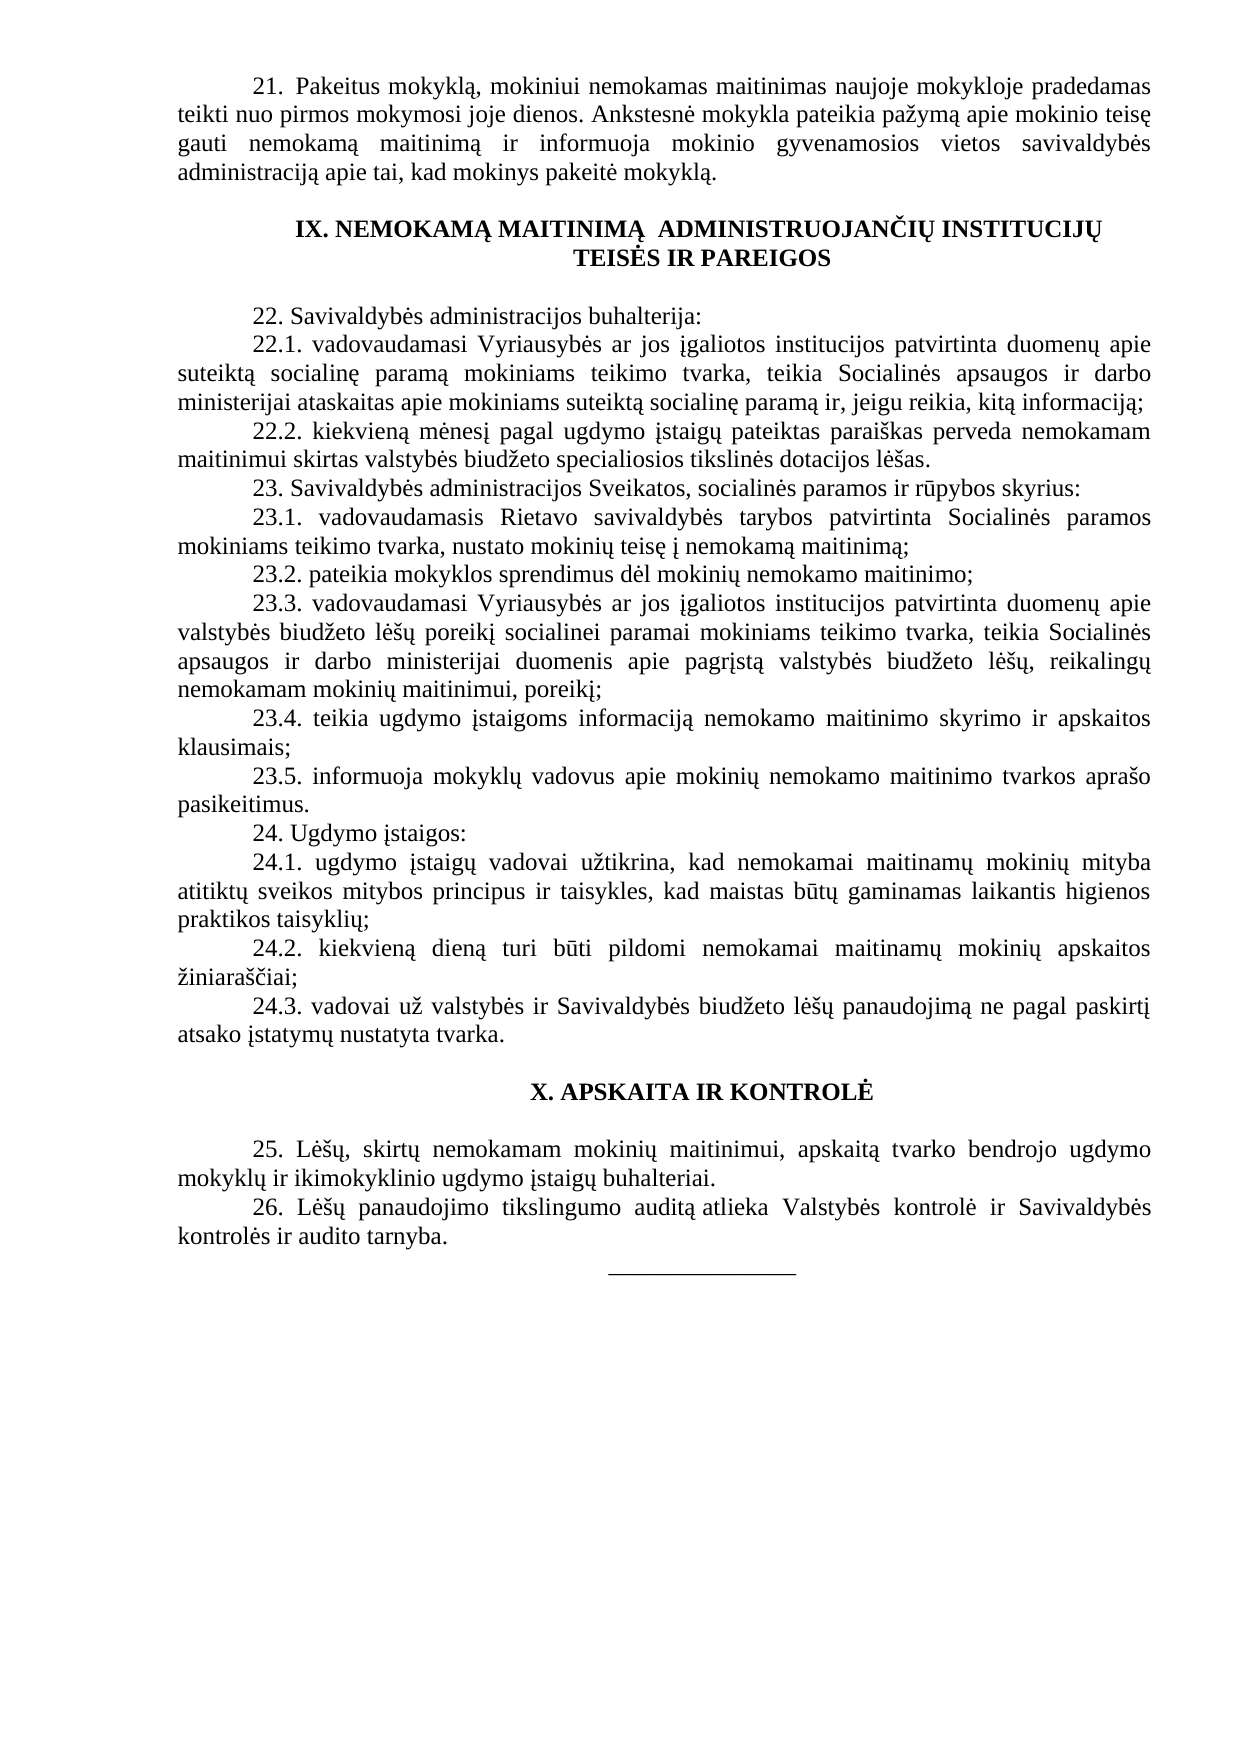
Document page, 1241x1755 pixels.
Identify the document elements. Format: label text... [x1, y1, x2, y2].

text 23. Savivaldybės administracijos Sveikatos, socialinės paramos ir rūpybos skyrius: [177, 473, 1152, 502]
text 25. Lėšų, skirtų nemokamam mokinių maitinimui, apskaitą tvarko bendrojo ugdymo mokyklų ir ikimokyklinio ugdymo įstaigų buhalteriai. [177, 1134, 1152, 1192]
text 23.5. informuoja mokyklų vadovus apie mokinių nemokamo maitinimo tvarkos aprašo pasikeitimus. [177, 761, 1152, 818]
text 22. Savivaldybės administracijos buhalterija: [177, 301, 1152, 329]
text 22.1. vadovaudamasi Vyriausybės ar jos įgaliotos institucijos patvirtinta duomenų apie suteiktą socialinę paramą mokiniams teikimo tvarka, teikia Socialinės apsaugos ir darbo ministerijai ataskaitas apie mokiniams suteiktą socialinę paramą ir, jeigu reikia, kitą informaciją; [177, 329, 1152, 416]
text IX. NEMOKAMĄ MAITINIMĄ ADMINISTRUOJANČIŲ INSTITUCIJŲ [177, 214, 1152, 243]
text 23.3. vadovaudamasi Vyriausybės ar jos įgaliotos institucijos patvirtinta duomenų apie valstybės biudžeto lėšų poreikį socialinei paramai mokiniams teikimo tvarka, teikia Socialinės apsaugos ir darbo ministerijai duomenis apie pagrįstą valstybės biudžeto lėšų, reikalingų nemokamam mokinių maitinimui, poreikį; [177, 588, 1152, 703]
text 23.1. vadovaudamasis Rietavo savivaldybės tarybos patvirtinta Socialinės paramos mokiniams teikimo tvarka, nustato mokinių teisę į nemokamą maitinimą; [177, 502, 1152, 559]
text 24.3. vadovai už valstybės ir Savivaldybės biudžeto lėšų panaudojimą ne pagal paskirtį atsako įstatymų nustatyta tvarka. [177, 991, 1152, 1048]
text _______________ [177, 1249, 1152, 1278]
text 24.2. kiekvieną dieną turi būti pildomi nemokamai maitinamų mokinių apskaitos žiniaraščiai; [177, 933, 1152, 991]
text 23.4. teikia ugdymo įstaigoms informaciją nemokamo maitinimo skyrimo ir apskaitos klausimais; [177, 703, 1152, 761]
text 23.2. pateikia mokyklos sprendimus dėl mokinių nemokamo maitinimo; [177, 559, 1152, 588]
text X. APSKAITA IR KONTROLĖ [177, 1077, 1152, 1106]
text 24. Ugdymo įstaigos: [177, 818, 1152, 847]
text 21. Pakeitus mokyklą, mokiniui nemokamas maitinimas naujoje mokykloje pradedamas teikti nuo pirmos mokymosi joje dienos. Ankstesnė mokykla pateikia pažymą apie mokinio teisę gauti nemokamą maitinimą ir informuoja mokinio gyvenamosios vietos savivaldybės administraciją apie tai, kad mokinys pakeitė mokyklą. [177, 71, 1152, 186]
text 26. Lėšų panaudojimo tikslingumo auditą atlieka Valstybės kontrolė ir Savivaldybės kontrolės ir audito tarnyba. [177, 1192, 1152, 1249]
text 24.1. ugdymo įstaigų vadovai užtikrina, kad nemokamai maitinamų mokinių mityba atitiktų sveikos mitybos principus ir taisykles, kad maistas būtų gaminamas laikantis higienos praktikos taisyklių; [177, 847, 1152, 933]
text 22.2. kiekvieną mėnesį pagal ugdymo įstaigų pateiktas paraiškas perveda nemokamam maitinimui skirtas valstybės biudžeto specialiosios tikslinės dotacijos lėšas. [177, 416, 1152, 473]
text TEISĖS IR PAREIGOS [177, 243, 1152, 272]
